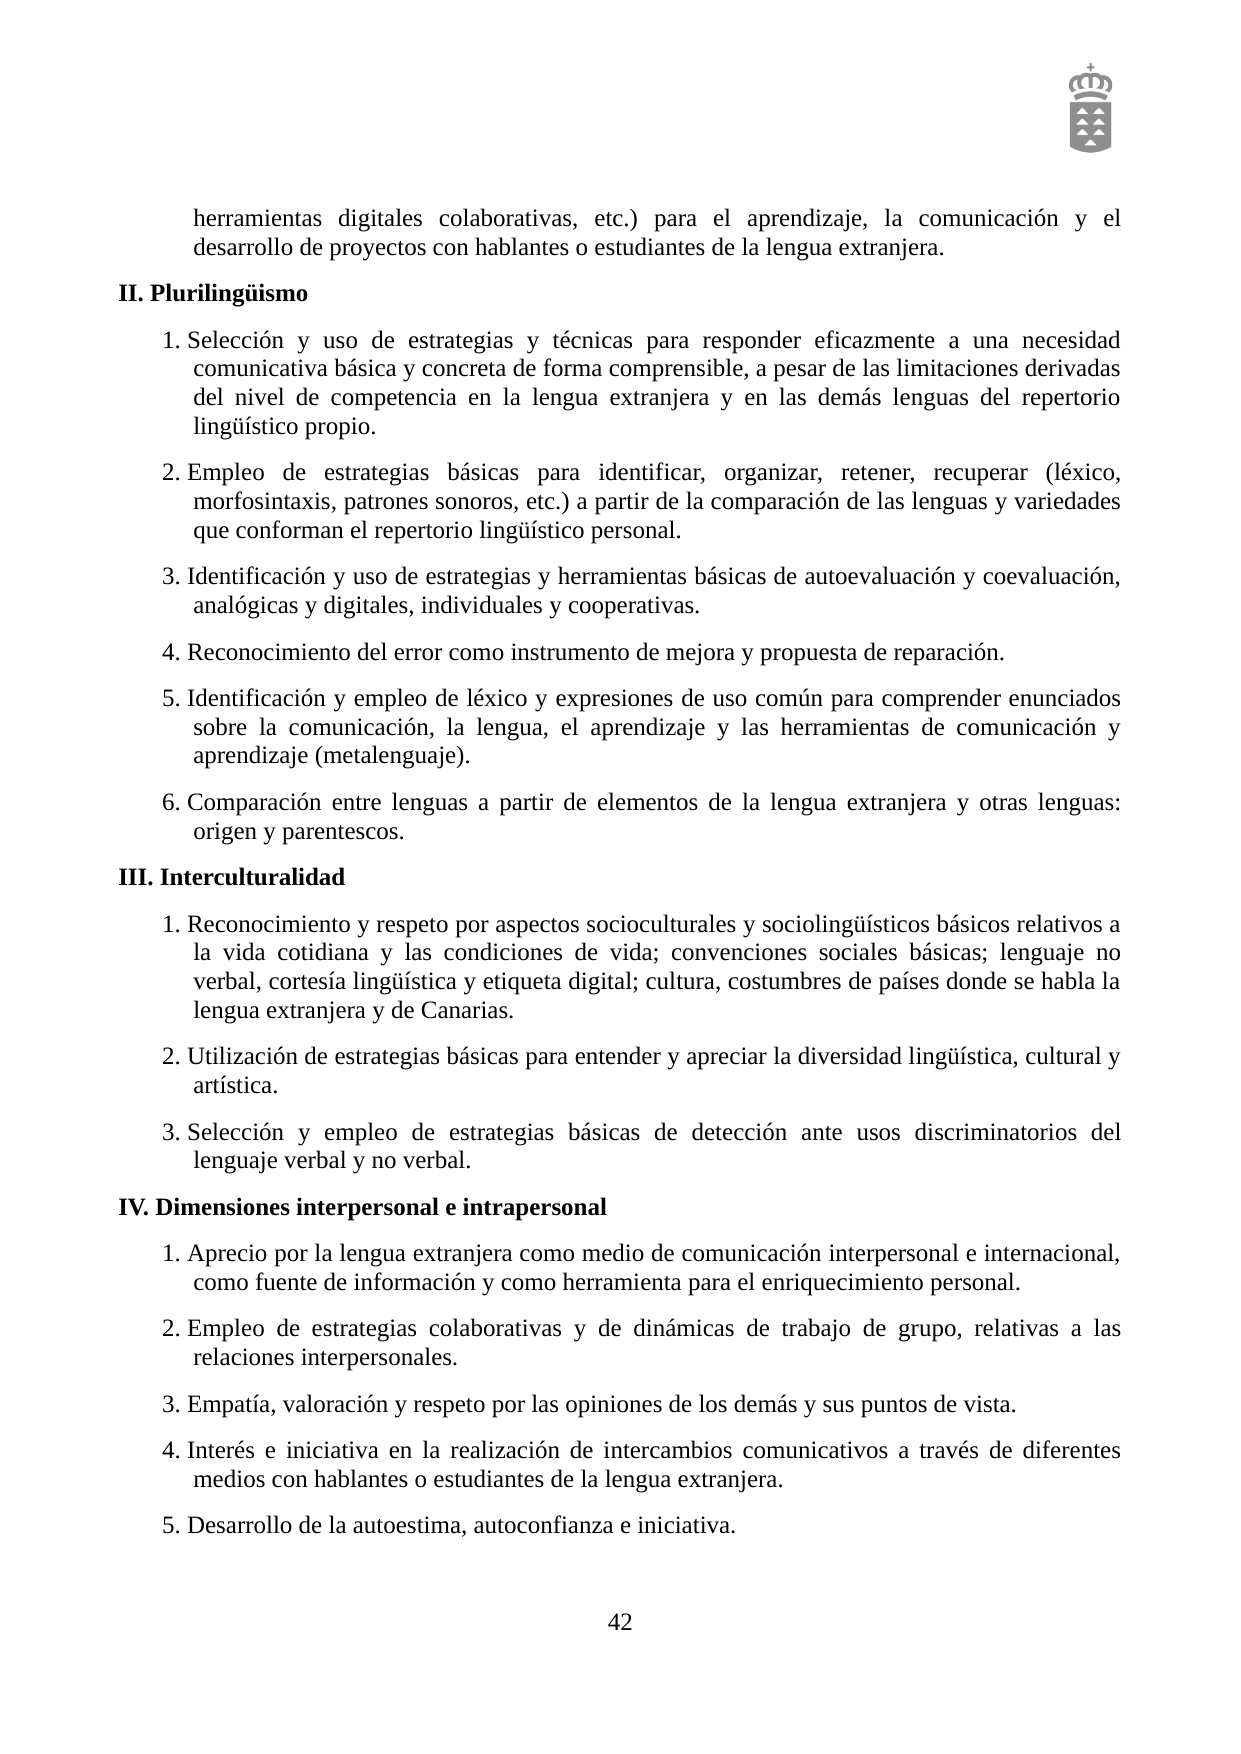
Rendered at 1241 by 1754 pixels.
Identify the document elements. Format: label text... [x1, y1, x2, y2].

text III. Interculturalidad [118, 862, 1122, 891]
text II. Plurilingüismo [118, 278, 1122, 307]
text IV. Dimensiones interpersonal e intrapersonal [118, 1192, 1122, 1221]
list Desarrollo de la autoestima, autoconfianza e iniciativa. [156, 1510, 1122, 1539]
list Empleo de estrategias colaborativas y de dinámicas de trabajo de grupo, relativas a las relaciones interpersonales. [156, 1313, 1122, 1371]
list Utilización de estrategias básicas para entender y apreciar la diversidad lingüística, cultural y artística. [156, 1041, 1122, 1099]
list Identificación y uso de estrategias y herramientas básicas de autoevaluación y coevaluación, analógicas y digitales, individuales y cooperativas. [156, 561, 1122, 619]
picture [1068, 63, 1113, 153]
list Identificación y empleo de léxico y expresiones de uso común para comprender enunciados sobre la comunicación, la lengua, el aprendizaje y las herramientas de comunicación y aprendizaje (metalenguaje). [156, 683, 1122, 769]
list Reconocimiento y respeto por aspectos socioculturales y sociolingüísticos básicos relativos a la vida cotidiana y las condiciones de vida; convenciones sociales básicas; lenguaje no verbal, cortesía lingüística y etiqueta digital; cultura, costumbres de países donde se habla la lengua extranjera y de Canarias. [156, 909, 1122, 1024]
list Empatía, valoración y respeto por las opiniones de los demás y sus puntos de vista. [156, 1389, 1122, 1417]
list Aprecio por la lengua extranjera como medio de comunicación interpersonal e internacional, como fuente de información y como herramienta para el enriquecimiento personal. [156, 1238, 1122, 1296]
list Comparación entre lenguas a partir de elementos de la lengua extranjera y otras lenguas: origen y parentescos. [156, 787, 1122, 844]
list Selección y empleo de estrategias básicas de detección ante usos discriminatorios del lenguaje verbal y no verbal. [156, 1117, 1122, 1174]
list Reconocimiento del error como instrumento de mejora y propuesta de reparación. [156, 637, 1122, 665]
list Selección y uso de estrategias y técnicas para responder eficazmente a una necesidad comunicativa básica y concreta de forma comprensible, a pesar de las limitaciones derivadas del nivel de competencia en la lengua extranjera y en las demás lenguas del repertorio lingüístico propio. [156, 325, 1122, 440]
list Interés e iniciativa en la realización de intercambios comunicativos a través de diferentes medios con hablantes o estudiantes de la lengua extranjera. [156, 1435, 1122, 1493]
list Empleo de estrategias básicas para identificar, organizar, retener, recuperar (léxico, morfosintaxis, patrones sonoros, etc.) a partir de la comparación de las lenguas y variedades que conforman el repertorio lingüístico personal. [156, 457, 1122, 544]
list herramientas digitales colaborativas, etc.) para el aprendizaje, la comunicación y el desarrollo de proyectos con hablantes o estudiantes de la lengua extranjera. [156, 203, 1122, 261]
